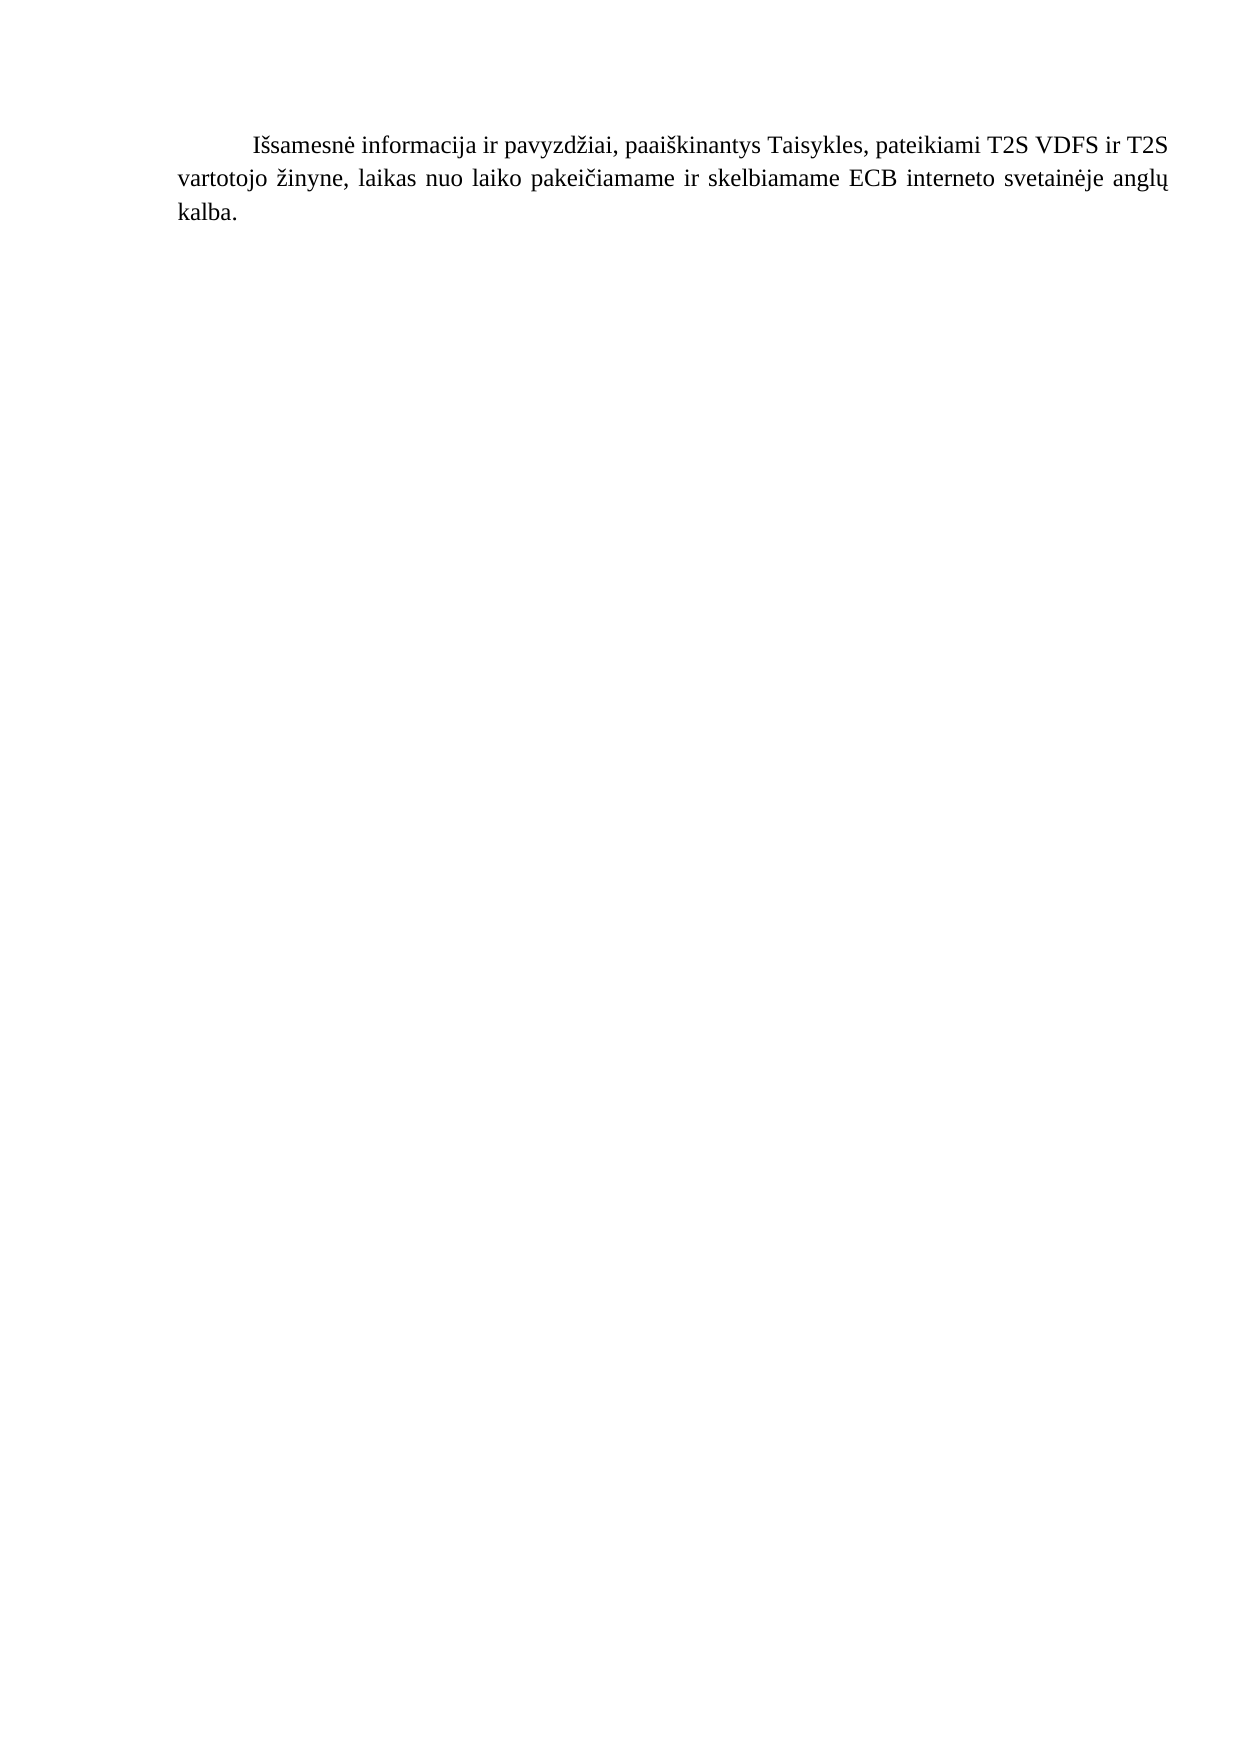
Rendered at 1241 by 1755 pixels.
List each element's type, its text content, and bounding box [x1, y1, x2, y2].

text Išsamesnė informacija ir pavyzdžiai, paaiškinantys Taisykles, pateikiami T2S VDFS ir T2S vartotojo žinyne, laikas nuo laiko pakeičiamame ir skelbiamame ECB interneto svetainėje anglų kalba. [177, 125, 1169, 225]
